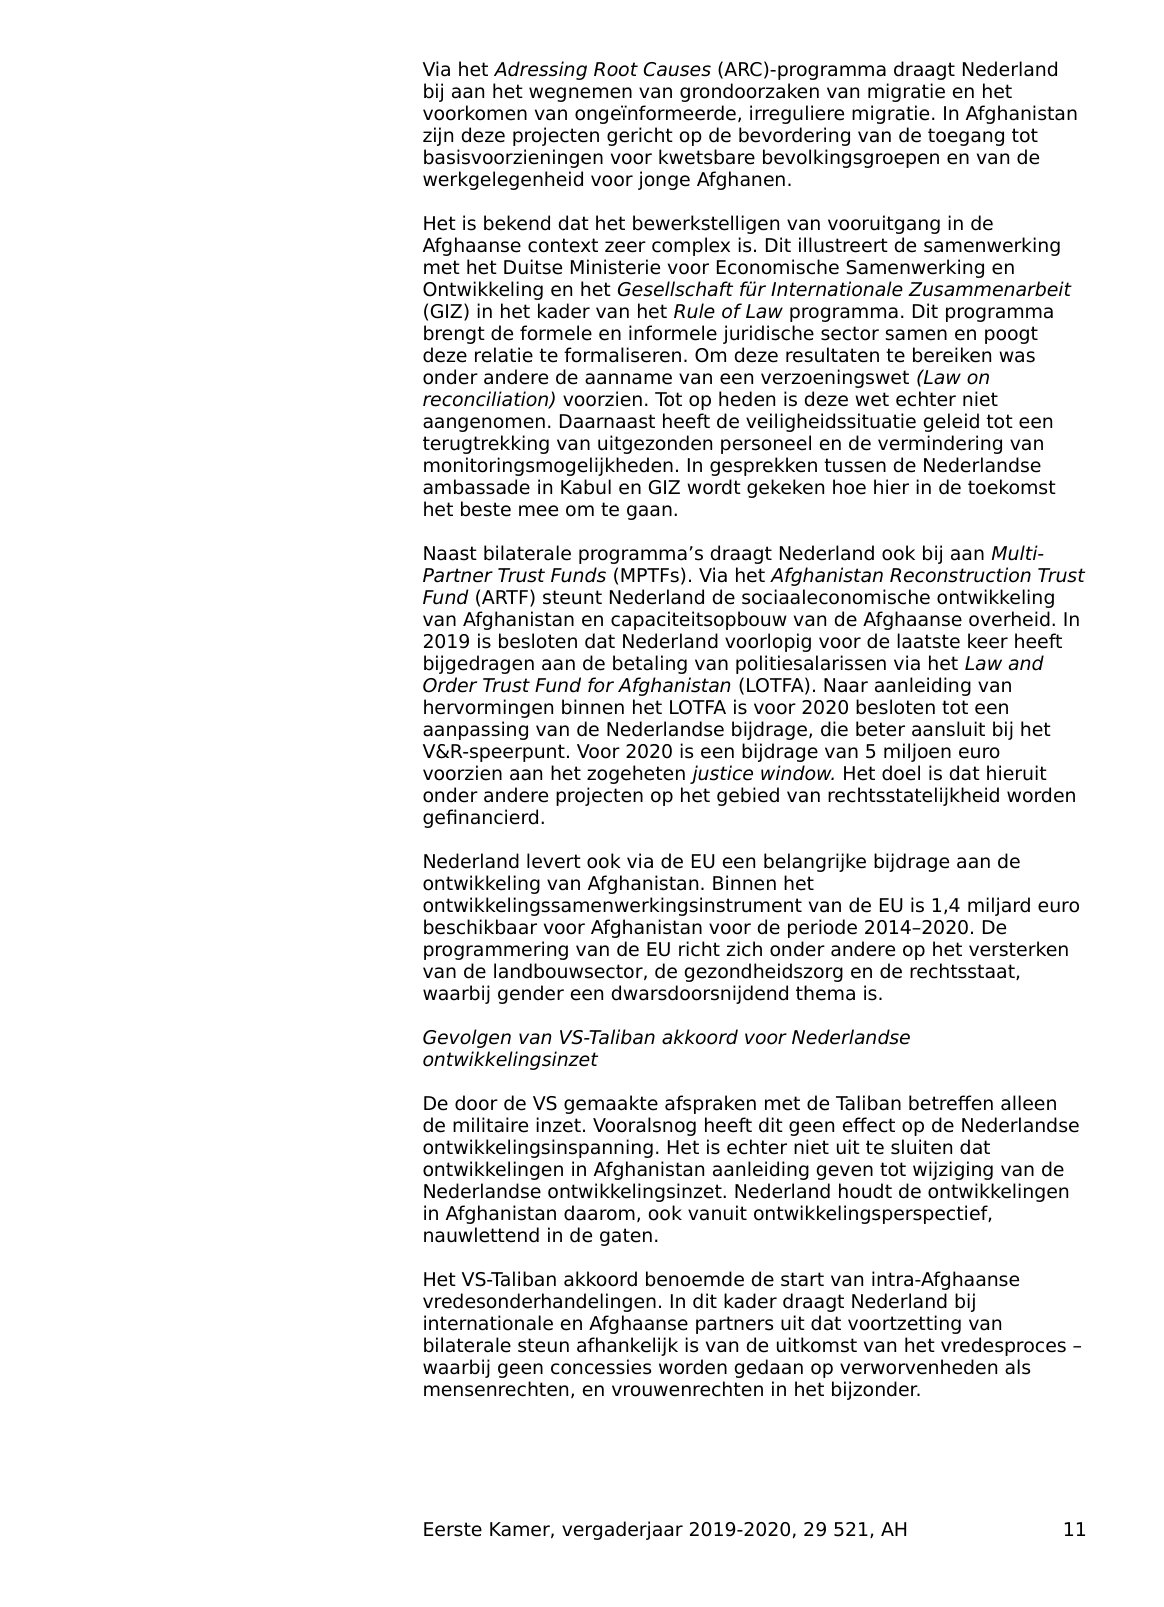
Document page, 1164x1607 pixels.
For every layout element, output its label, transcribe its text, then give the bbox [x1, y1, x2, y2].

subtitle Gevolgen van VS-Taliban akkoord voor Nederlandse ontwikkelingsinzet [422, 1027, 1087, 1071]
text Naast bilaterale programma’s draagt Nederland ook bij aan Multi-Partner Trust Funds (MPTFs). Via het Afghanistan Reconstruction Trust Fund (ARTF) steunt Nederland de sociaaleconomische ontwikkeling van Afghanistan en capaciteitsopbouw van de Afghaanse overheid. In 2019 is besloten dat Nederland voorlopig voor de laatste keer heeft bijgedragen aan de betaling van politiesalarissen via het Law and Order Trust Fund for Afghanistan (LOTFA). Naar aanleiding van hervormingen binnen het LOTFA is voor 2020 besloten tot een aanpassing van de Nederlandse bijdrage, die beter aansluit bij het V&R-speerpunt. Voor 2020 is een bijdrage van 5 miljoen euro voorzien aan het zogeheten justice window. Het doel is dat hieruit onder andere projecten op het gebied van rechtsstatelijkheid worden gefinancierd. [422, 543, 1087, 829]
text Het is bekend dat het bewerkstelligen van vooruitgang in de Afghaanse context zeer complex is. Dit illustreert de samenwerking met het Duitse Ministerie voor Economische Samenwerking en Ontwikkeling en het Gesellschaft für Internationale Zusammenarbeit (GIZ) in het kader van het Rule of Law programma. Dit programma brengt de formele en informele juridische sector samen en poogt deze relatie te formaliseren. Om deze resultaten te bereiken was onder andere de aanname van een verzoeningswet (Law on reconciliation) voorzien. Tot op heden is deze wet echter niet aangenomen. Daarnaast heeft de veiligheidssituatie geleid tot een terugtrekking van uitgezonden personeel en de vermindering van monitoringsmogelijkheden. In gesprekken tussen de Nederlandse ambassade in Kabul en GIZ wordt gekeken hoe hier in de toekomst het beste mee om te gaan. [422, 213, 1087, 521]
text Via het Adressing Root Causes (ARC)-programma draagt Nederland bij aan het wegnemen van grondoorzaken van migratie en het voorkomen van ongeïnformeerde, irreguliere migratie. In Afghanistan zijn deze projecten gericht op de bevordering van de toegang tot basisvoorzieningen voor kwetsbare bevolkingsgroepen en van de werkgelegenheid voor jonge Afghanen. [422, 59, 1087, 191]
text De door de VS gemaakte afspraken met de Taliban betreffen alleen de militaire inzet. Vooralsnog heeft dit geen effect op de Nederlandse ontwikkelingsinspanning. Het is echter niet uit te sluiten dat ontwikkelingen in Afghanistan aanleiding geven tot wijziging van de Nederlandse ontwikkelingsinzet. Nederland houdt de ontwikkelingen in Afghanistan daarom, ook vanuit ontwikkelingsperspectief, nauwlettend in de gaten. [422, 1093, 1087, 1247]
text Het VS-Taliban akkoord benoemde de start van intra-Afghaanse vredesonderhandelingen. In dit kader draagt Nederland bij internationale en Afghaanse partners uit dat voortzetting van bilaterale steun afhankelijk is van de uitkomst van het vredesproces – waarbij geen concessies worden gedaan op verworvenheden als mensenrechten, en vrouwenrechten in het bijzonder. [422, 1269, 1087, 1401]
text Nederland levert ook via de EU een belangrijke bijdrage aan de ontwikkeling van Afghanistan. Binnen het ontwikkelingssamenwerkingsinstrument van de EU is 1,4 miljard euro beschikbaar voor Afghanistan voor de periode 2014–2020. De programmering van de EU richt zich onder andere op het versterken van de landbouwsector, de gezondheidszorg en de rechtsstaat, waarbij gender een dwarsdoorsnijdend thema is. [422, 851, 1087, 1005]
